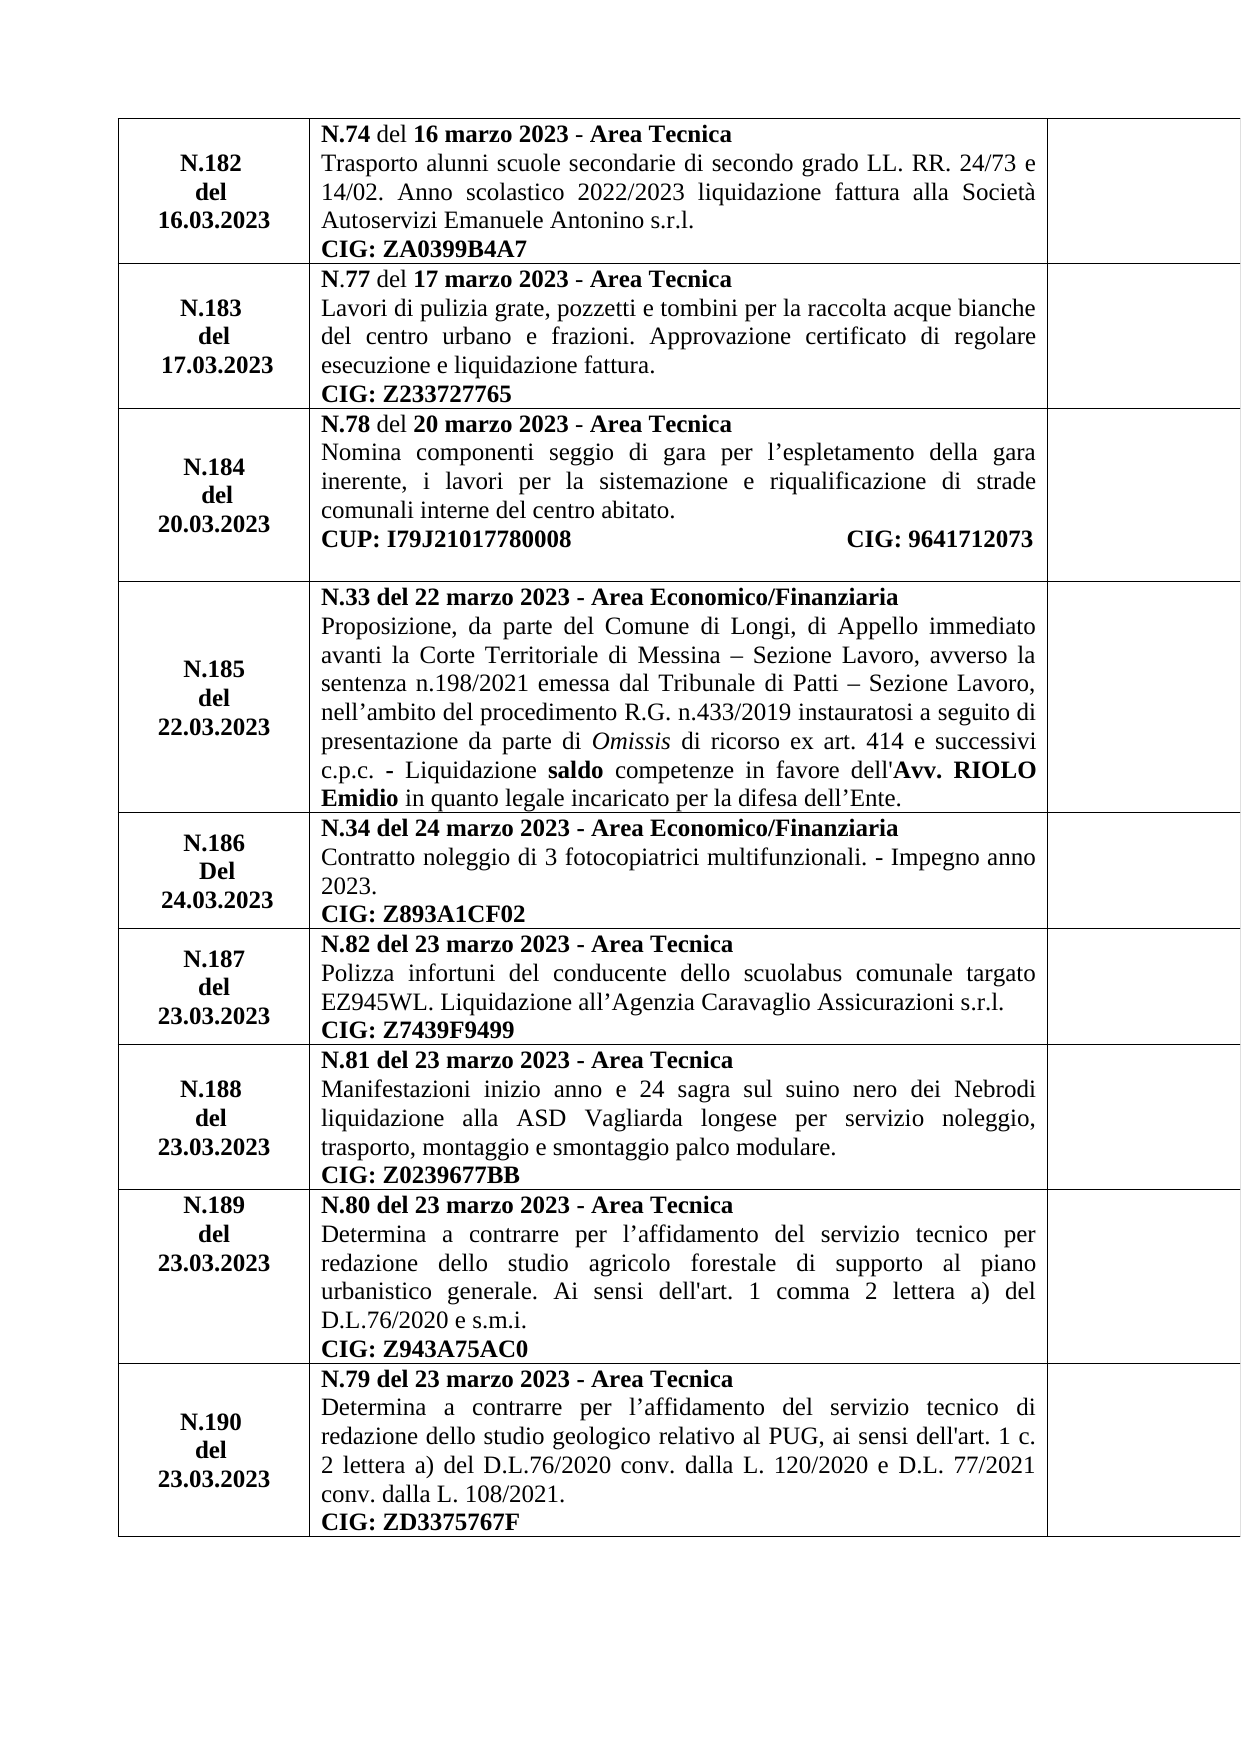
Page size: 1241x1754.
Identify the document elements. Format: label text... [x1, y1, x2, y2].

table_cell N.74 del 16 marzo 2023 - Area Tecnica Trasporto alunni scuole secondarie di secondo grado LL. RR. 24/73 e 14/02. Anno scolastico 2022/2023 liquidazione fattura alla Società Autoservizi Emanuele Antonino s.r.l. CIG: ZA0399B4A7 [310, 119, 1047, 263]
table_cell N.78 del 20 marzo 2023 - Area Tecnica Nomina componenti seggio di gara per l’espletamento della gara inerente, i lavori per la sistemazione e riqualificazione di strade comunali interne del centro abitato. CUP: I79J21017780008 CIG: 9641712073 [310, 409, 1047, 581]
table_cell N.82 del 23 marzo 2023 - Area Tecnica Polizza infortuni del conducente dello scuolabus comunale targato EZ945WL. Liquidazione all’Agenzia Caravaglio Assicurazioni s.r.l. CIG: Z7439F9499 [310, 929, 1047, 1044]
table_cell N.190 del 23.03.2023 [119, 1364, 309, 1536]
table_cell N.185 del 22.03.2023 [119, 582, 309, 812]
table_cell [1048, 409, 1240, 581]
table_cell N.182 del 16.03.2023 [119, 119, 309, 263]
table_cell [1048, 1190, 1240, 1363]
table_cell N.183 del 17.03.2023 [119, 264, 309, 408]
table_cell N.184 del 20.03.2023 [119, 409, 309, 581]
table_cell N.188 del 23.03.2023 [119, 1045, 309, 1189]
table_cell N.186 Del 24.03.2023 [119, 813, 309, 928]
table_cell N.77 del 17 marzo 2023 - Area Tecnica Lavori di pulizia grate, pozzetti e tombini per la raccolta acque bianche del centro urbano e frazioni. Approvazione certificato di regolare esecuzione e liquidazione fattura. CIG: Z233727765 [310, 264, 1047, 408]
table_cell [1048, 582, 1240, 812]
table_cell N.189 del 23.03.2023 [119, 1190, 309, 1363]
table_cell [1048, 119, 1240, 263]
table_cell [1048, 1045, 1240, 1189]
table_cell N.34 del 24 marzo 2023 - Area Economico/Finanziaria Contratto noleggio di 3 fotocopiatrici multifunzionali. - Impegno anno 2023. CIG: Z893A1CF02 [310, 813, 1047, 928]
table_cell [1048, 813, 1240, 928]
table_cell N.79 del 23 marzo 2023 - Area Tecnica Determina a contrarre per l’affidamento del servizio tecnico di redazione dello studio geologico relativo al PUG, ai sensi dell'art. 1 c. 2 lettera a) del D.L.76/2020 conv. dalla L. 120/2020 e D.L. 77/2021 conv. dalla L. 108/2021. CIG: ZD3375767F [310, 1364, 1047, 1536]
table_cell N.187 del 23.03.2023 [119, 929, 309, 1044]
table_cell N.80 del 23 marzo 2023 - Area Tecnica Determina a contrarre per l’affidamento del servizio tecnico per redazione dello studio agricolo forestale di supporto al piano urbanistico generale. Ai sensi dell'art. 1 comma 2 lettera a) del D.L.76/2020 e s.m.i. CIG: Z943A75AC0 [310, 1190, 1047, 1363]
table_cell [1048, 1364, 1240, 1536]
table_cell N.33 del 22 marzo 2023 - Area Economico/Finanziaria Proposizione, da parte del Comune di Longi, di Appello immediato avanti la Corte Territoriale di Messina – Sezione Lavoro, avverso la sentenza n.198/2021 emessa dal Tribunale di Patti – Sezione Lavoro, nell’ambito del procedimento R.G. n.433/2019 instauratosi a seguito di presentazione da parte di Omissis di ricorso ex art. 414 e successivi c.p.c. - Liquidazione saldo competenze in favore dell'Avv. RIOLO Emidio in quanto legale incaricato per la difesa dell’Ente. [310, 582, 1047, 812]
table_cell [1048, 264, 1240, 408]
table_cell [1048, 929, 1240, 1044]
table_cell N.81 del 23 marzo 2023 - Area Tecnica Manifestazioni inizio anno e 24 sagra sul suino nero dei Nebrodi liquidazione alla ASD Vagliarda longese per servizio noleggio, trasporto, montaggio e smontaggio palco modulare. CIG: Z0239677BB [310, 1045, 1047, 1189]
